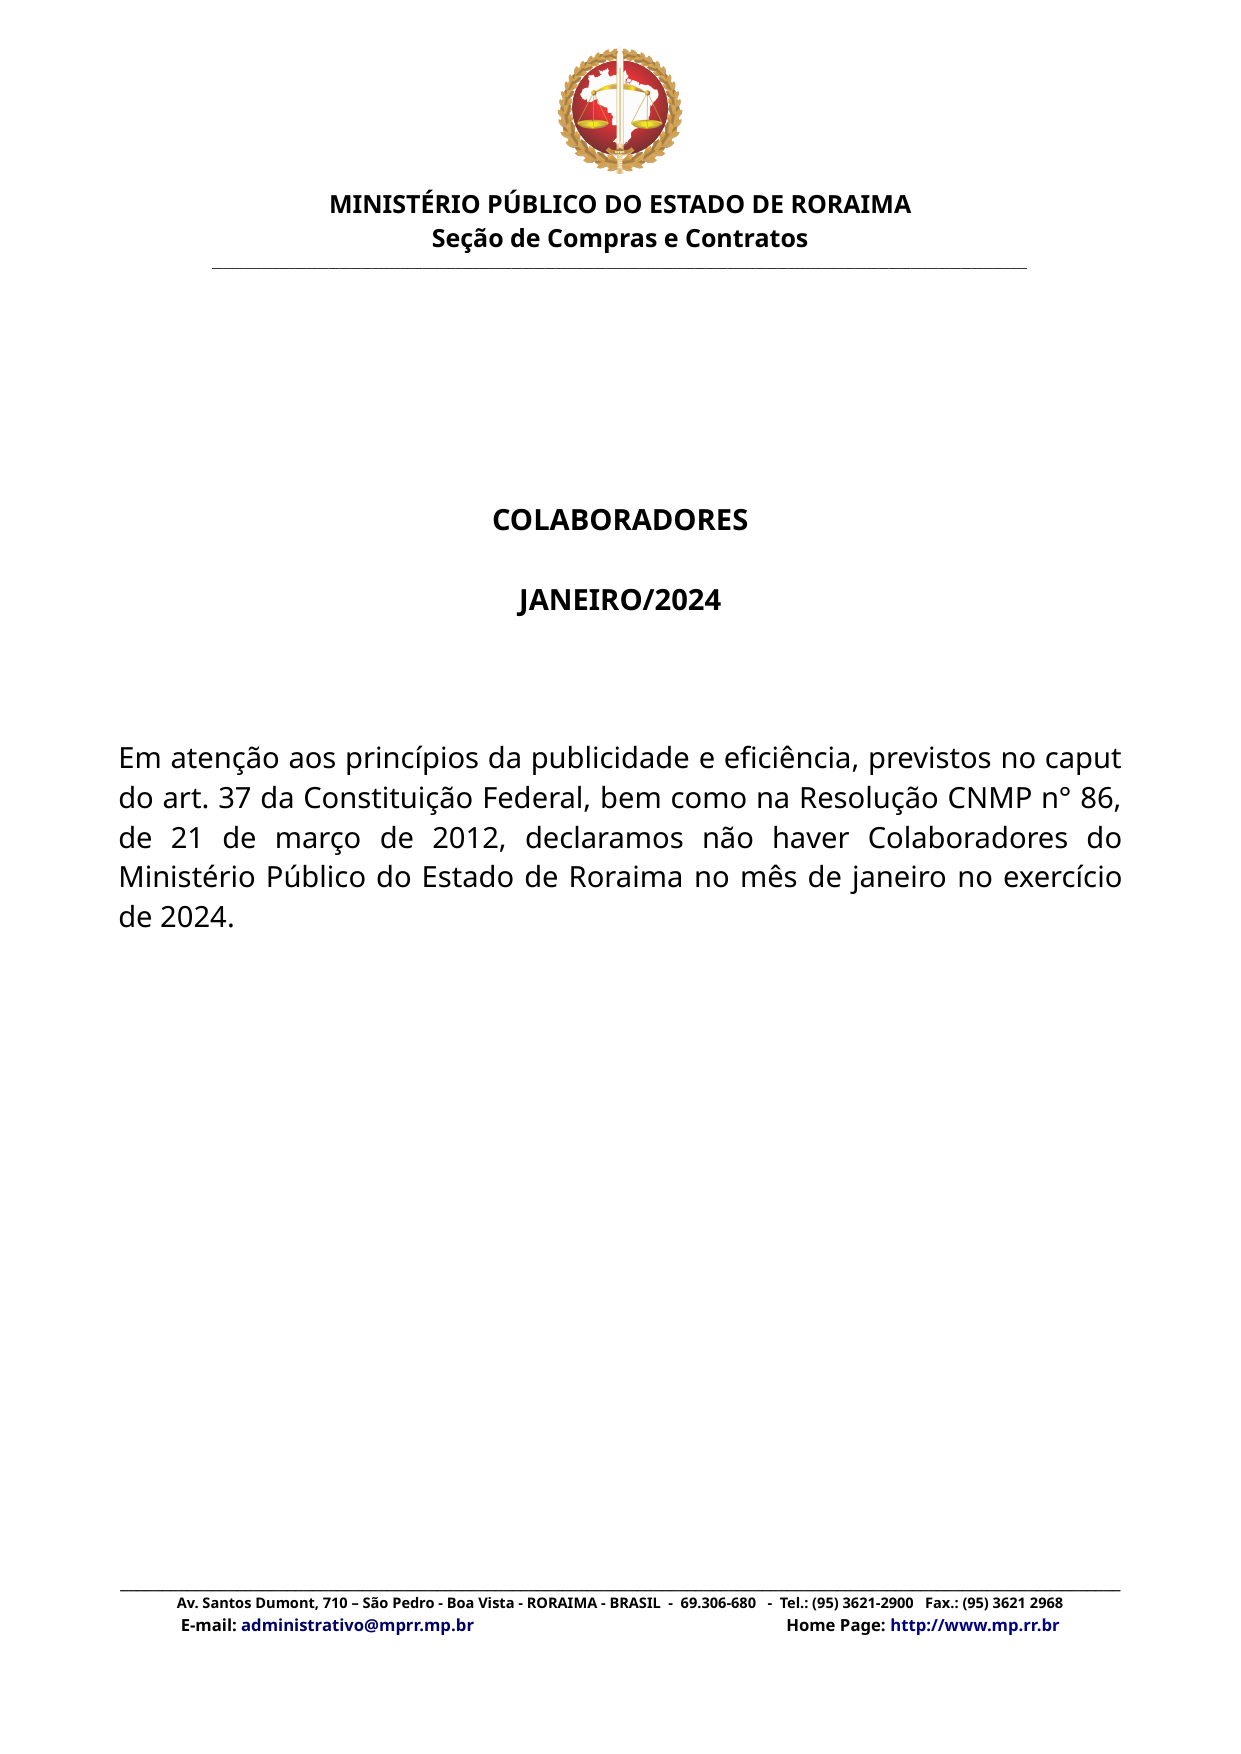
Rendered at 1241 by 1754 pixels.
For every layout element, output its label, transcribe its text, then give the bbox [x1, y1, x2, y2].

text COLABORADORES [118, 499, 1122, 539]
picture [557, 46, 683, 174]
text Em atenção aos princípios da publicidade e eficiência, previstos no caput do art. 37 da Constituição Federal, bem como na Resolução CNMP n° 86, de 21 de março de 2012, declaramos não haver Colaboradores do Ministério Público do Estado de Roraima no mês de janeiro no exercício de 2024. [118, 737, 1122, 936]
text JANEIRO/2024 [118, 579, 1122, 618]
